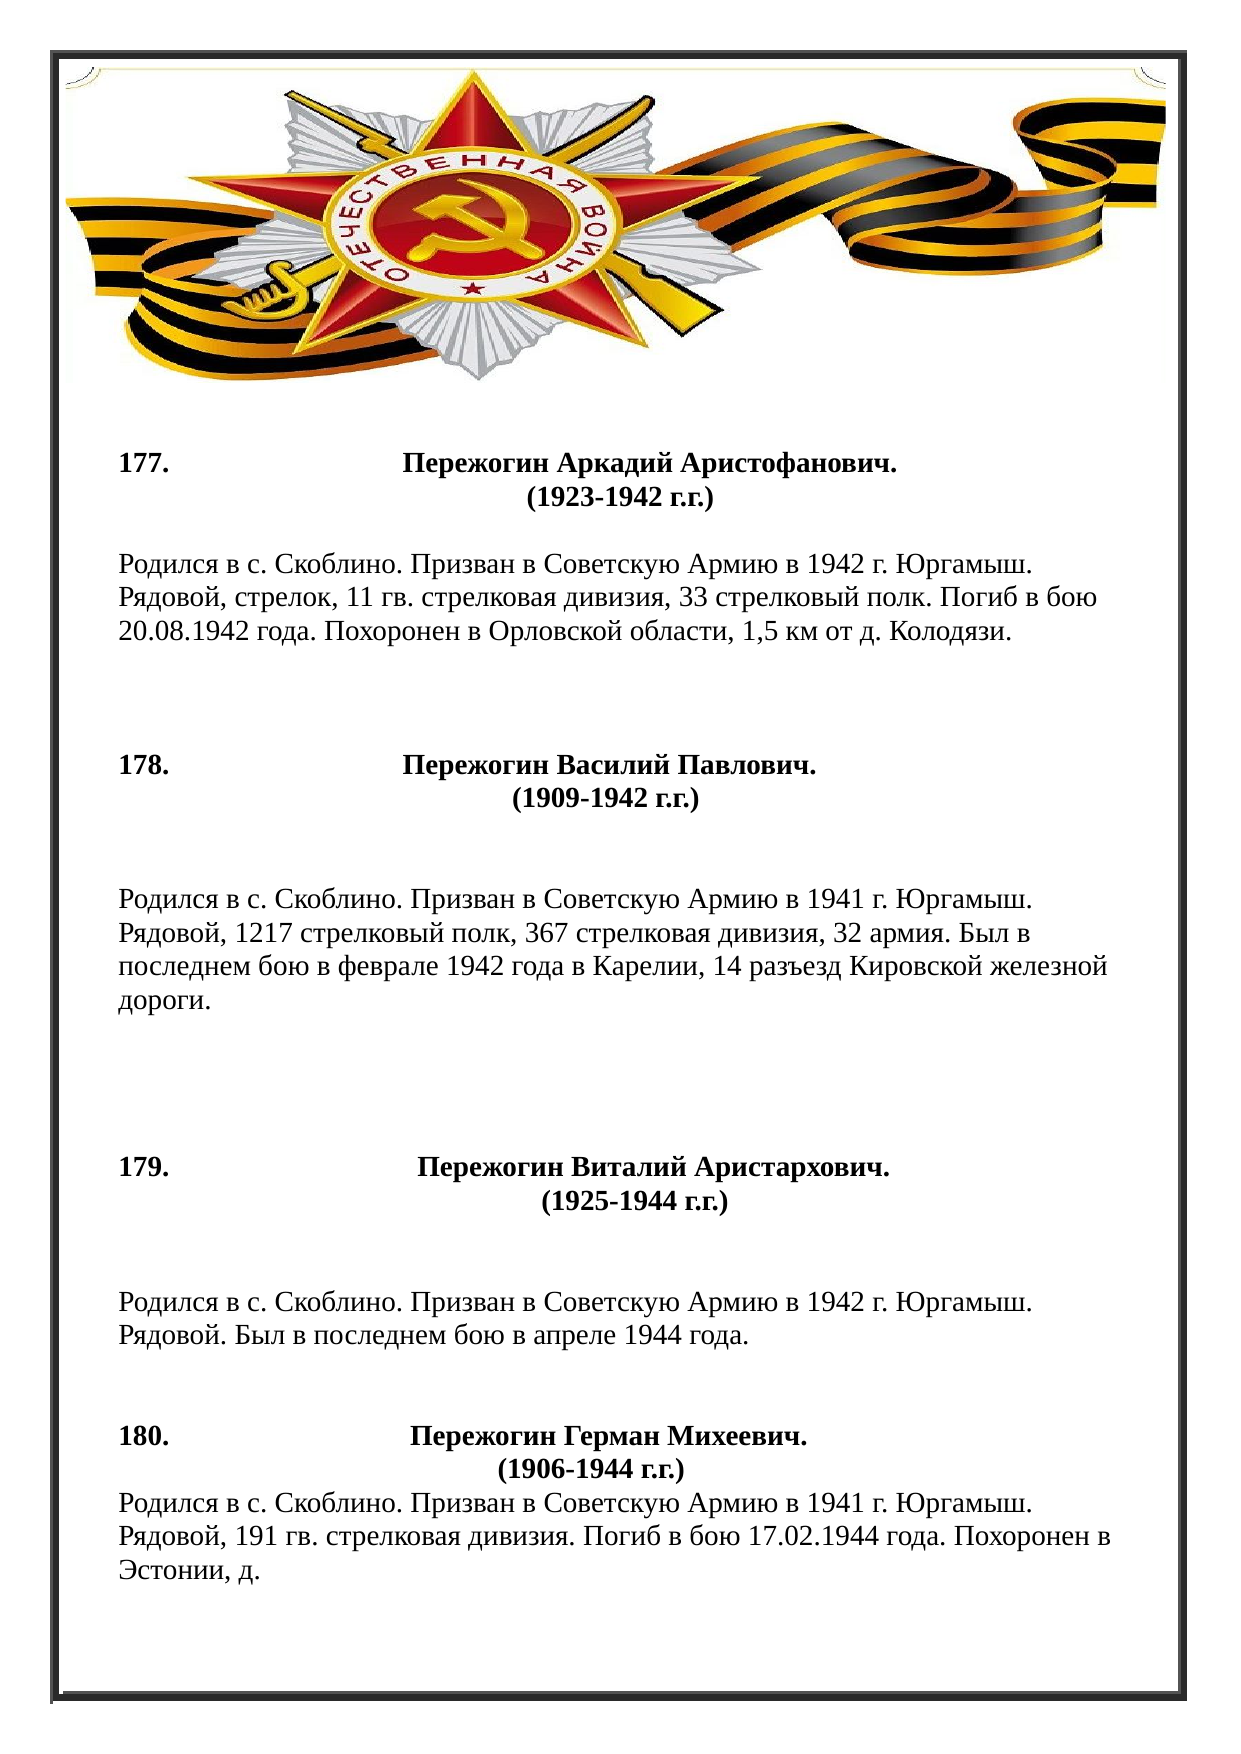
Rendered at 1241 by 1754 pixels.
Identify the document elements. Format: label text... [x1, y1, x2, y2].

text Родился в с. Скоблино. Призван в Советскую Армию в 1941 г. Юргамыш. Рядовой, 191 гв. стрелковая дивизия. Погиб в бою 17.02.1944 года. Похоронен в Эстонии, д. [118, 1485, 1122, 1586]
text 178. Пережогин Василий Павлович. [118, 747, 1122, 781]
text 179. Пережогин Виталий Аристархович. [118, 1149, 1122, 1183]
text Родился в с. Скоблино. Призван в Советскую Армию в 1941 г. Юргамыш. Рядовой, 1217 стрелковый полк, 367 стрелковая дивизия, 32 армия. Был в последнем бою в феврале 1942 года в Карелии, 14 разъезд Кировской железной дороги. [118, 881, 1122, 1015]
text (1925-1944 г.г.) [118, 1183, 1122, 1217]
text 177. Пережогин Аркадий Аристофанович. [118, 445, 1122, 479]
text Родился в с. Скоблино. Призван в Советскую Армию в 1942 г. Юргамыш. Рядовой. Был в последнем бою в апреле 1944 года. [118, 1284, 1122, 1351]
text (1906-1944 г.г.) [118, 1451, 1122, 1485]
text (1923-1942 г.г.) [118, 479, 1122, 512]
text 180. Пережогин Герман Михеевич. [118, 1418, 1122, 1451]
text (1909-1942 г.г.) [118, 781, 1122, 814]
text Родился в с. Скоблино. Призван в Советскую Армию в 1942 г. Юргамыш. Рядовой, стрелок, 11 гв. стрелковая дивизия, 33 стрелковый полк. Погиб в бою 20.08.1942 года. Похоронен в Орловской области, 1,5 км от д. Колодязи. [118, 546, 1122, 646]
